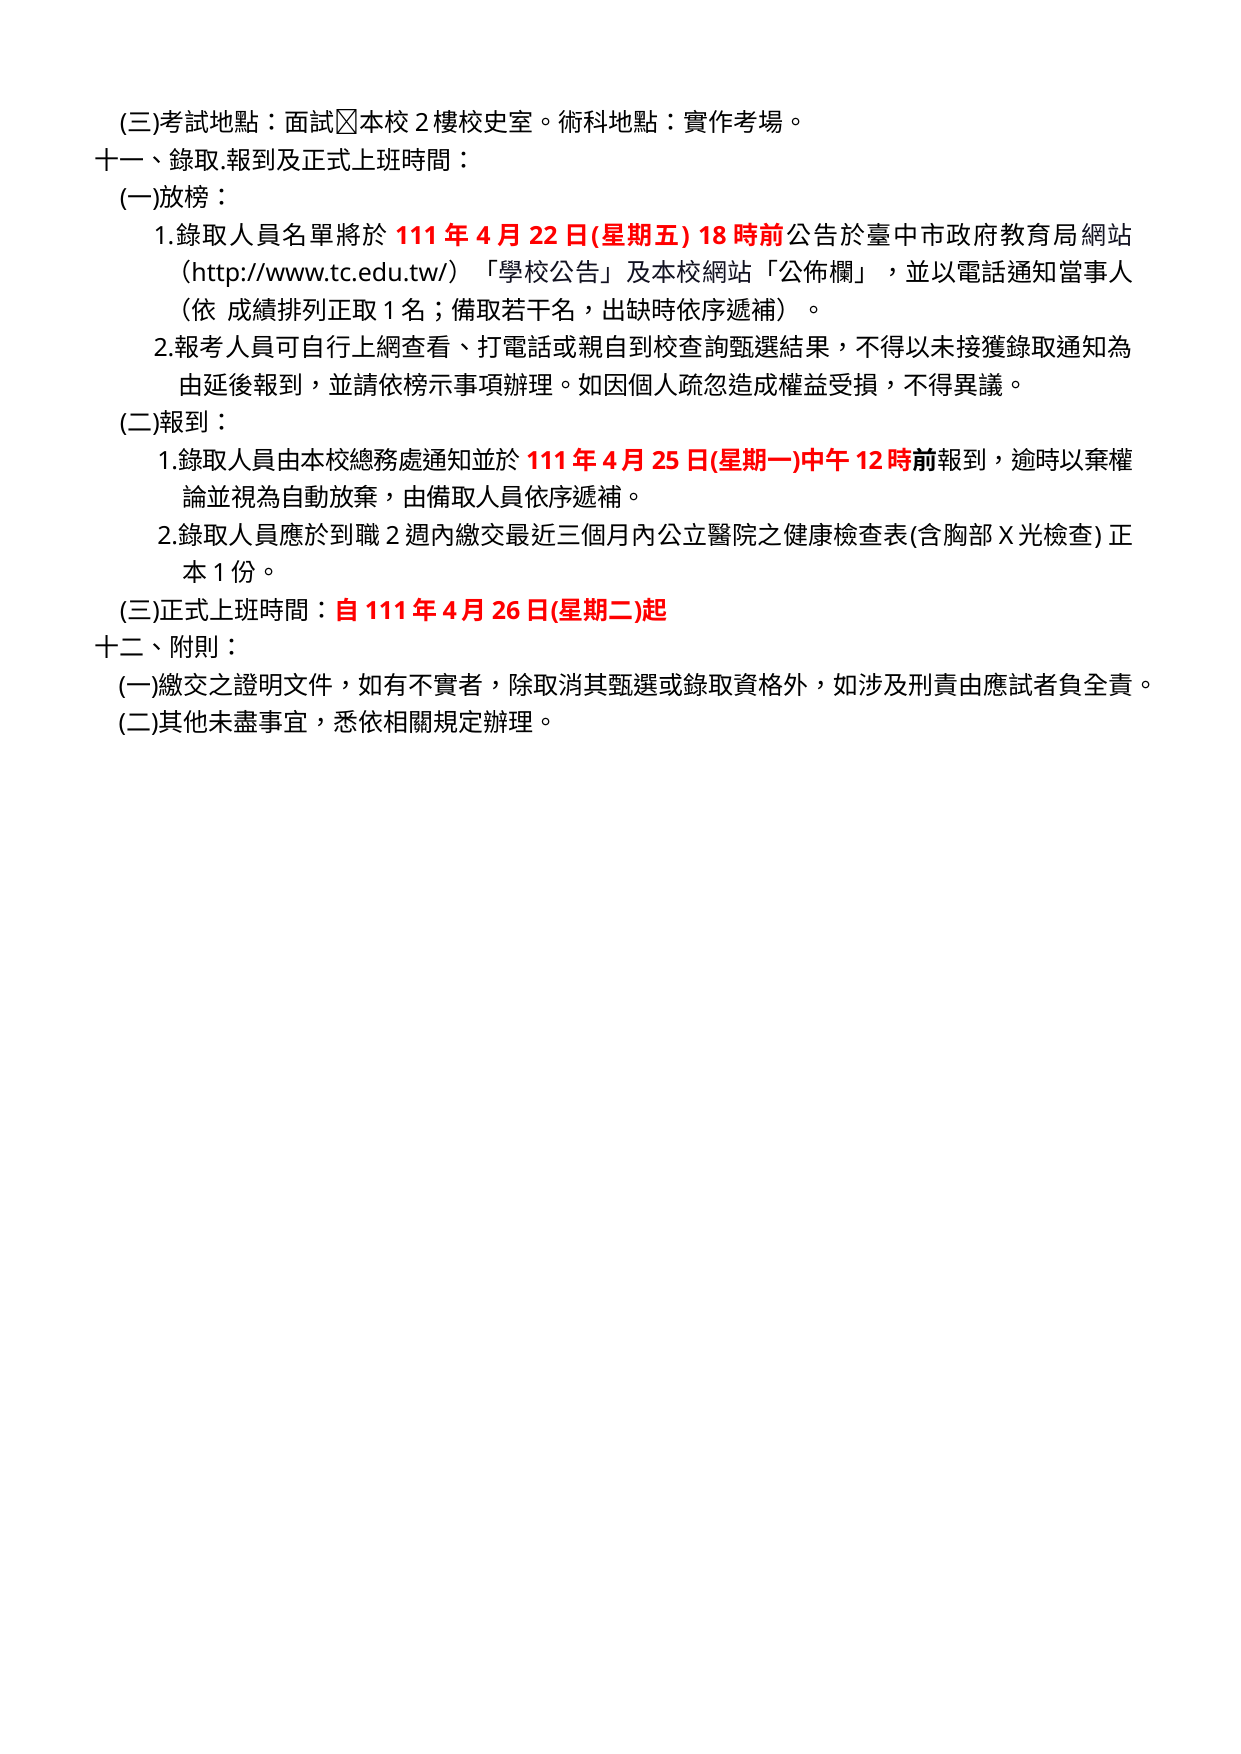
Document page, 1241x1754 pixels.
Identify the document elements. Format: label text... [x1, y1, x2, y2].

text (三)正式上班時間：自111年4月26日(星期二)起 [94, 590, 1134, 627]
text 2.錄取人員應於到職2週內繳交最近三個月內公立醫院之健康檢查表(含胸部X光檢查) 正本1份。 [157, 515, 1134, 590]
text 十二、附則： [94, 627, 1134, 665]
text 2.報考人員可自行上網查看、打電話或親自到校查詢甄選結果，不得以未接獲錄取通知為由延後報到，並請依榜示事項辦理。如因個人疏忽造成權益受損，不得異議。 [153, 327, 1134, 402]
text (一)放榜： [94, 177, 1134, 215]
text (二)其他未盡事宜，悉依相關規定辦理。 [118, 702, 1134, 740]
text 1.錄取人員名單將於111年4月22日(星期五) 18時前公告於臺中市政府教育局網站（http://www.tc.edu.tw/）「學校公告」及本校網站「公佈欄」，並以電話通知當事人（依 成績排列正取1名；備取若干名，出缺時依序遞補）。 [153, 215, 1134, 327]
text 1.錄取人員由本校總務處通知並於111年4月25日(星期一)中午12時前報到，逾時以棄權論並視為自動放棄，由備取人員依序遞補。 [157, 440, 1134, 515]
text (一)繳交之證明文件，如有不實者，除取消其甄選或錄取資格外，如涉及刑責由應試者負全責。 [118, 665, 1134, 702]
text 十一、錄取.報到及正式上班時間： [94, 140, 1134, 177]
text (二)報到： [94, 402, 1134, 440]
text (三)考試地點：面試本校2樓校史室。術科地點：實作考場。 [94, 102, 1134, 140]
